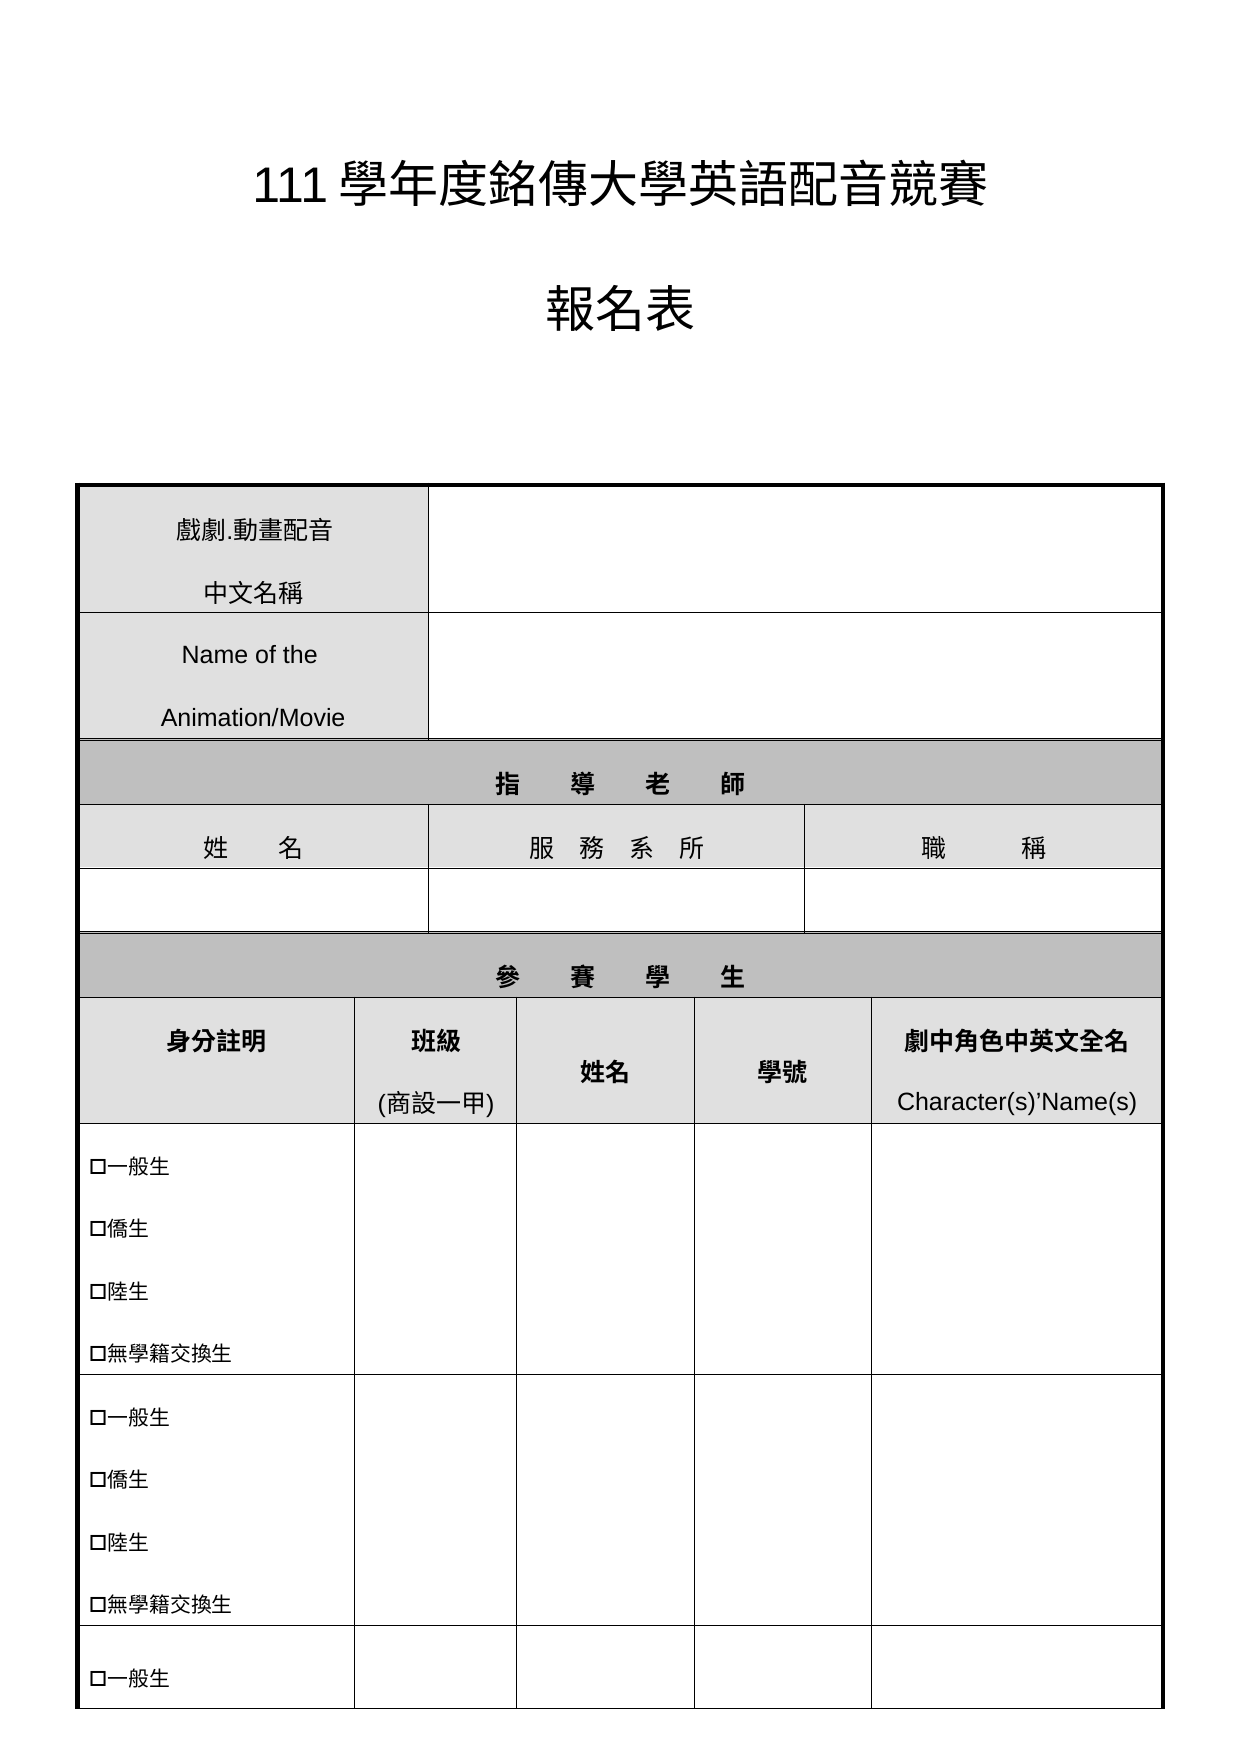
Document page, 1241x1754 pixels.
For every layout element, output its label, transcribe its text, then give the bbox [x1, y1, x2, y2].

text 報名表 [89, 232, 1152, 357]
table_cell [355, 1124, 516, 1374]
table_cell [695, 1124, 871, 1374]
table_cell Name of the Animation/Movie [80, 613, 428, 738]
table_cell 參 賽 學 生 [80, 934, 1161, 997]
table_cell 指 導 老 師 [80, 741, 1161, 804]
table_cell 一般生 [80, 1626, 354, 1707]
table_cell [695, 1626, 871, 1707]
table_cell 學號 [695, 998, 871, 1123]
table_cell 一般生 僑生 陸生 無學籍交換生 [80, 1375, 354, 1625]
table_cell [517, 1626, 694, 1707]
table_cell [872, 1124, 1161, 1374]
table_cell [805, 869, 1161, 931]
table_cell 服 務 系 所 [429, 805, 804, 867]
table_cell [872, 1375, 1161, 1625]
table_header [429, 487, 1161, 612]
table_cell [355, 1626, 516, 1707]
table_cell 姓 名 [80, 805, 428, 867]
table_cell [429, 869, 804, 931]
table_cell [355, 1375, 516, 1625]
table_cell [429, 613, 1161, 738]
table_cell [517, 1375, 694, 1625]
table_cell 身分註明 [80, 998, 354, 1123]
table_cell 班級 (商設一甲) [355, 998, 516, 1123]
table_cell 劇中角色中英文全名 Character(s)’Name(s) [872, 998, 1161, 1123]
table_cell [80, 869, 428, 931]
table_cell [517, 1124, 694, 1374]
table_cell 一般生 僑生 陸生 無學籍交換生 [80, 1124, 354, 1374]
table_cell 職 稱 [805, 805, 1161, 867]
table_cell [695, 1375, 871, 1625]
table_cell [872, 1626, 1161, 1707]
text 111學年度銘傳大學英語配音競賽 [89, 107, 1152, 232]
table_header 戲劇.動畫配音 中文名稱 [80, 487, 428, 612]
table_cell 姓名 [517, 998, 694, 1123]
